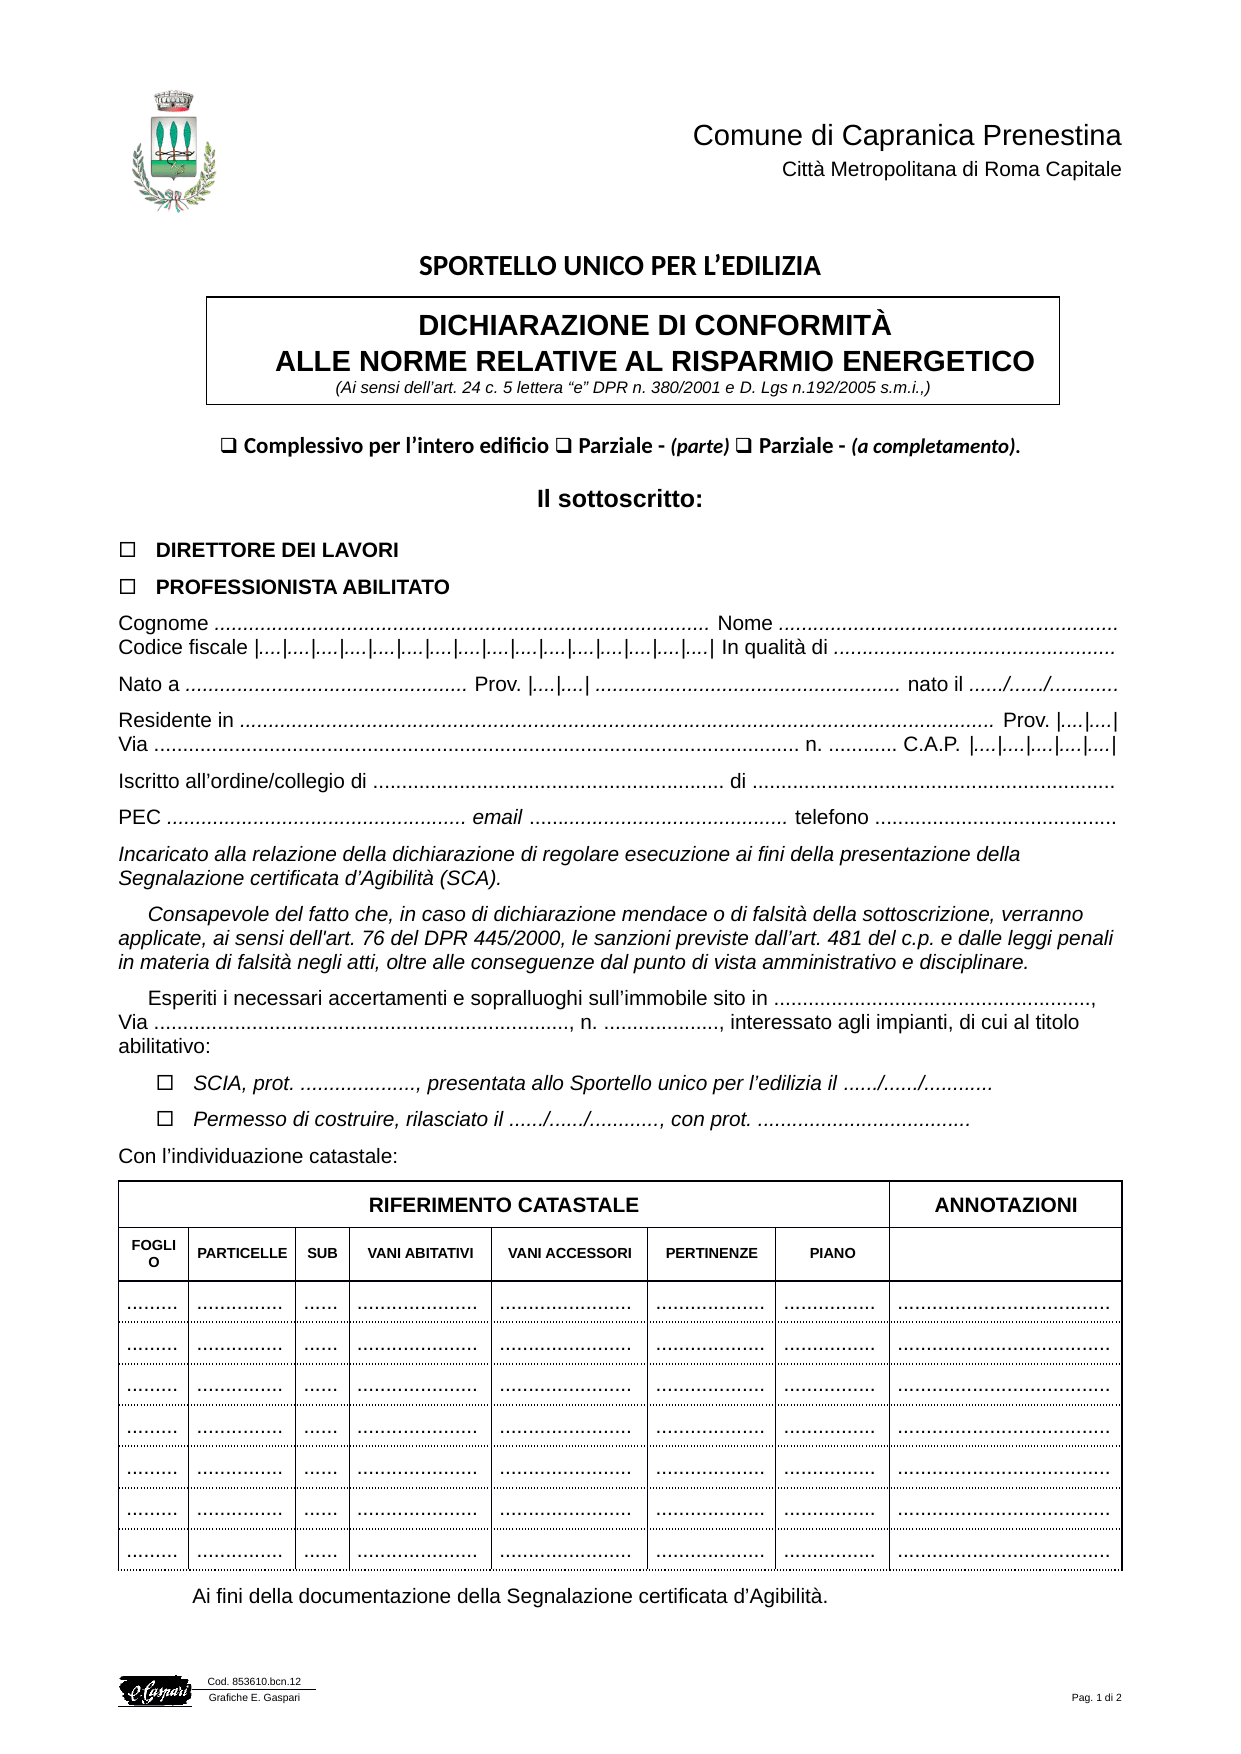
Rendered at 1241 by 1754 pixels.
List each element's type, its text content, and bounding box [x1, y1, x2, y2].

table_cell ......... [119, 1321, 188, 1362]
text Città Metropolitana di Roma Capitale [224, 157, 1122, 181]
table_cell ............... [189, 1363, 295, 1404]
table_cell ............... [189, 1445, 295, 1487]
table_cell PERTINENZE [648, 1228, 775, 1280]
table_cell ............... [189, 1282, 295, 1321]
table_cell ............... [189, 1487, 295, 1528]
table_cell ...... [296, 1528, 349, 1569]
table_cell ................ [776, 1282, 889, 1321]
table_cell [890, 1228, 1121, 1280]
table_cell ................... [648, 1363, 775, 1404]
table_cell PIANO [776, 1228, 889, 1280]
table_cell ...... [296, 1363, 349, 1404]
table_cell SUB [296, 1228, 349, 1280]
list Permesso di costruire, rilasciato il ....../....../............, con prot. ..................................... [156, 1107, 1122, 1131]
text Il sottoscritto: [118, 484, 1122, 513]
table_cell ............... [189, 1528, 295, 1569]
table_cell ..................................... [890, 1445, 1121, 1487]
table_cell ................ [776, 1321, 889, 1362]
text Consapevole del fatto che, in caso di dichiarazione mendace o di falsità della sottoscrizione, verranno applicate, ai sensi dell'art. 76 del DPR 445/2000, le sanzioni previste dall’art. 481 del c.p. e dalle leggi penali in materia di falsità negli atti, oltre alle conseguenze dal punto di vista amministrativo e disciplinare. [118, 902, 1122, 974]
table_cell ....................... [492, 1363, 647, 1404]
table_cell ..................... [350, 1487, 491, 1528]
table_cell ......... [119, 1282, 188, 1321]
text PEC .................................................... email ............................................. telefono .......................................... [118, 805, 1122, 829]
table_cell ......... [119, 1404, 188, 1445]
table_cell VANI ACCESSORI [492, 1228, 647, 1280]
picture [118, 1674, 192, 1706]
table_cell ................... [648, 1445, 775, 1487]
table_cell ...... [296, 1487, 349, 1528]
text Cognome ...................................................................................... Nome ........................................................... Codice fiscale |....|....|....|....|....|....|....|....|....|....|....|....|....|....|....|....| In qualità di ................................................. [118, 611, 1122, 659]
table_cell ..................................... [890, 1487, 1121, 1528]
table_cell ................ [776, 1445, 889, 1487]
table_cell ...... [296, 1282, 349, 1321]
table_cell ......... [119, 1487, 188, 1528]
table_header ANNOTAZIONI [890, 1182, 1121, 1227]
table_cell ....................... [492, 1282, 647, 1321]
table_cell ...... [296, 1321, 349, 1362]
subtitle SPORTELLO UNICO PER L’EDILIZIA [118, 247, 1122, 282]
text Ai fini della documentazione della Segnalazione certificata d’Agibilità. [118, 1584, 1122, 1608]
text Incaricato alla relazione della dichiarazione di regolare esecuzione ai fini della presentazione della Segnalazione certificata d’Agibilità (SCA). [118, 841, 1122, 889]
table_cell ..................... [350, 1363, 491, 1404]
text Residente in ................................................................................................................................... Prov. |....|....| Via ................................................................................................................ n. ............ C.A.P. |....|....|....|....|....| [118, 708, 1122, 756]
text Nato a ................................................. Prov. |....|....| ..................................................... nato il ....../....../............ [118, 672, 1122, 696]
table_header RIFERIMENTO CATASTALE [119, 1182, 889, 1227]
table_cell ............... [189, 1404, 295, 1445]
text Esperiti i necessari accertamenti e sopralluoghi sull’immobile sito in ......................................................., Via ........................................................................, n. ...................., interessato agli impianti, di cui al titolo abilitativo: [118, 986, 1122, 1058]
table_cell ..................................... [890, 1404, 1121, 1445]
table_cell ..................... [350, 1321, 491, 1362]
table_cell ................ [776, 1363, 889, 1404]
table_cell ......... [119, 1528, 188, 1569]
table_cell ................... [648, 1487, 775, 1528]
table_cell ................... [648, 1321, 775, 1362]
table_cell ...... [296, 1404, 349, 1445]
table_cell ..................................... [890, 1282, 1121, 1321]
table_cell ................... [648, 1404, 775, 1445]
table_cell ....................... [492, 1321, 647, 1362]
table_cell ................ [776, 1528, 889, 1569]
table_cell ..................................... [890, 1321, 1121, 1362]
list SCIA, prot. ...................., presentata allo Sportello unico per l’edilizia il ....../....../............ [156, 1071, 1122, 1094]
table_cell ....................... [492, 1445, 647, 1487]
text  Complessivo per l’intero edificio  Parziale - (parte)  Parziale - (a completamento). [118, 431, 1122, 459]
text Con l’individuazione catastale: [118, 1144, 1122, 1168]
table_cell ................... [648, 1282, 775, 1321]
table_cell ................ [776, 1487, 889, 1528]
table_cell FOGLIO [119, 1228, 188, 1280]
table_cell ................... [648, 1528, 775, 1569]
text Comune di Capranica Prenestina [224, 118, 1122, 152]
table_cell ..................................... [890, 1528, 1121, 1569]
table_cell ....................... [492, 1487, 647, 1528]
table_cell ....................... [492, 1404, 647, 1445]
picture [122, 87, 224, 219]
table_cell ..................... [350, 1404, 491, 1445]
table_cell ..................................... [890, 1363, 1121, 1404]
table_cell ......... [119, 1445, 188, 1487]
table_cell ................ [776, 1404, 889, 1445]
table_cell VANI ABITATIVI [350, 1228, 491, 1280]
table_cell ............... [189, 1321, 295, 1362]
table_cell ....................... [492, 1528, 647, 1569]
text Iscritto all’ordine/collegio di ............................................................. di ............................................................... [118, 768, 1122, 792]
table_cell ..................... [350, 1445, 491, 1487]
table_cell ..................... [350, 1282, 491, 1321]
table_cell ......... [119, 1363, 188, 1404]
table_cell ...... [296, 1445, 349, 1487]
table_cell ..................... [350, 1528, 491, 1569]
table_cell PARTICELLE [189, 1228, 295, 1280]
list DIRETTORE DEI LAVORI [118, 538, 1122, 562]
list PROFESSIONISTA ABILITATO [118, 574, 1122, 599]
